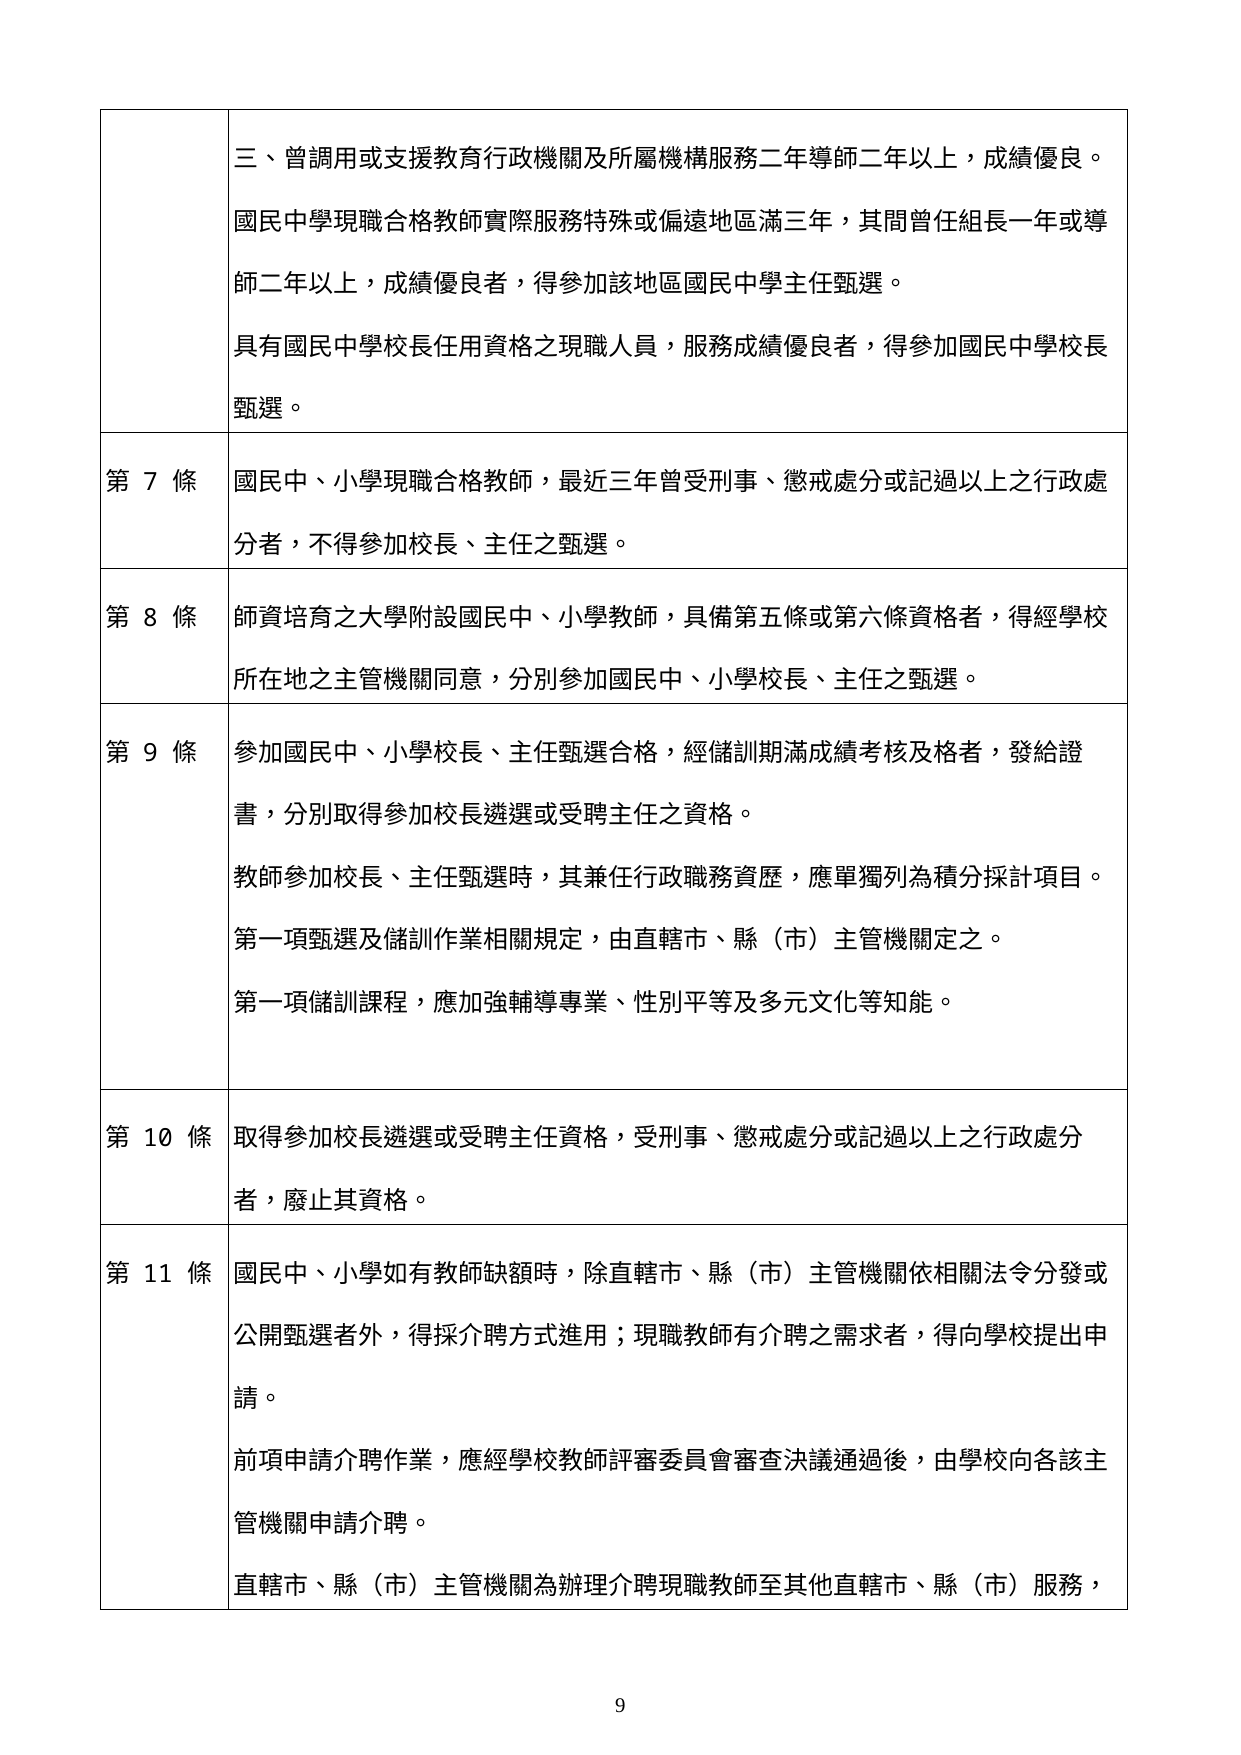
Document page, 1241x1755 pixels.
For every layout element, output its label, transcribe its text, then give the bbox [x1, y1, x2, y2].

table_cell 國民中、小學現職合格教師，最近三年曾受刑事、懲戒處分或記過以上之行政處分者，不得參加校長、主任之甄選。 [229, 433, 1127, 568]
table_cell 第 7 條 [101, 433, 228, 568]
table_cell 第 11 條 [101, 1225, 228, 1609]
table_cell [101, 110, 228, 432]
table_cell 國民中、小學如有教師缺額時，除直轄市、縣（市）主管機關依相關法令分發或公開甄選者外，得採介聘方式進用；現職教師有介聘之需求者，得向學校提出申請。 前項申請介聘作業，應經學校教師評審委員會審查決議通過後，由學校向各該主管機關申請介聘。 直轄市、縣（市）主管機關為辦理介聘現職教師至其他直轄市、縣（市）服務， [229, 1225, 1127, 1609]
table_cell 取得參加校長遴選或受聘主任資格，受刑事、懲戒處分或記過以上之行政處分者，廢止其資格。 [229, 1090, 1127, 1224]
table_cell 三、曾調用或支援教育行政機關及所屬機構服務二年導師二年以上，成績優良。 國民中學現職合格教師實際服務特殊或偏遠地區滿三年，其間曾任組長一年或導師二年以上，成績優良者，得參加該地區國民中學主任甄選。 具有國民中學校長任用資格之現職人員，服務成績優良者，得參加國民中學校長甄選。 [229, 110, 1127, 432]
table_cell 第 10 條 [101, 1090, 228, 1224]
table_cell 第 8 條 [101, 569, 228, 703]
table_cell 師資培育之大學附設國民中、小學教師，具備第五條或第六條資格者，得經學校所在地之主管機關同意，分別參加國民中、小學校長、主任之甄選。 [229, 569, 1127, 703]
table_cell 第 9 條 [101, 704, 228, 1088]
table_cell 參加國民中、小學校長、主任甄選合格，經儲訓期滿成績考核及格者，發給證書，分別取得參加校長遴選或受聘主任之資格。 教師參加校長、主任甄選時，其兼任行政職務資歷，應單獨列為積分採計項目。 第一項甄選及儲訓作業相關規定，由直轄市、縣（市）主管機關定之。 第一項儲訓課程，應加強輔導專業、性別平等及多元文化等知能。 [229, 704, 1127, 1088]
